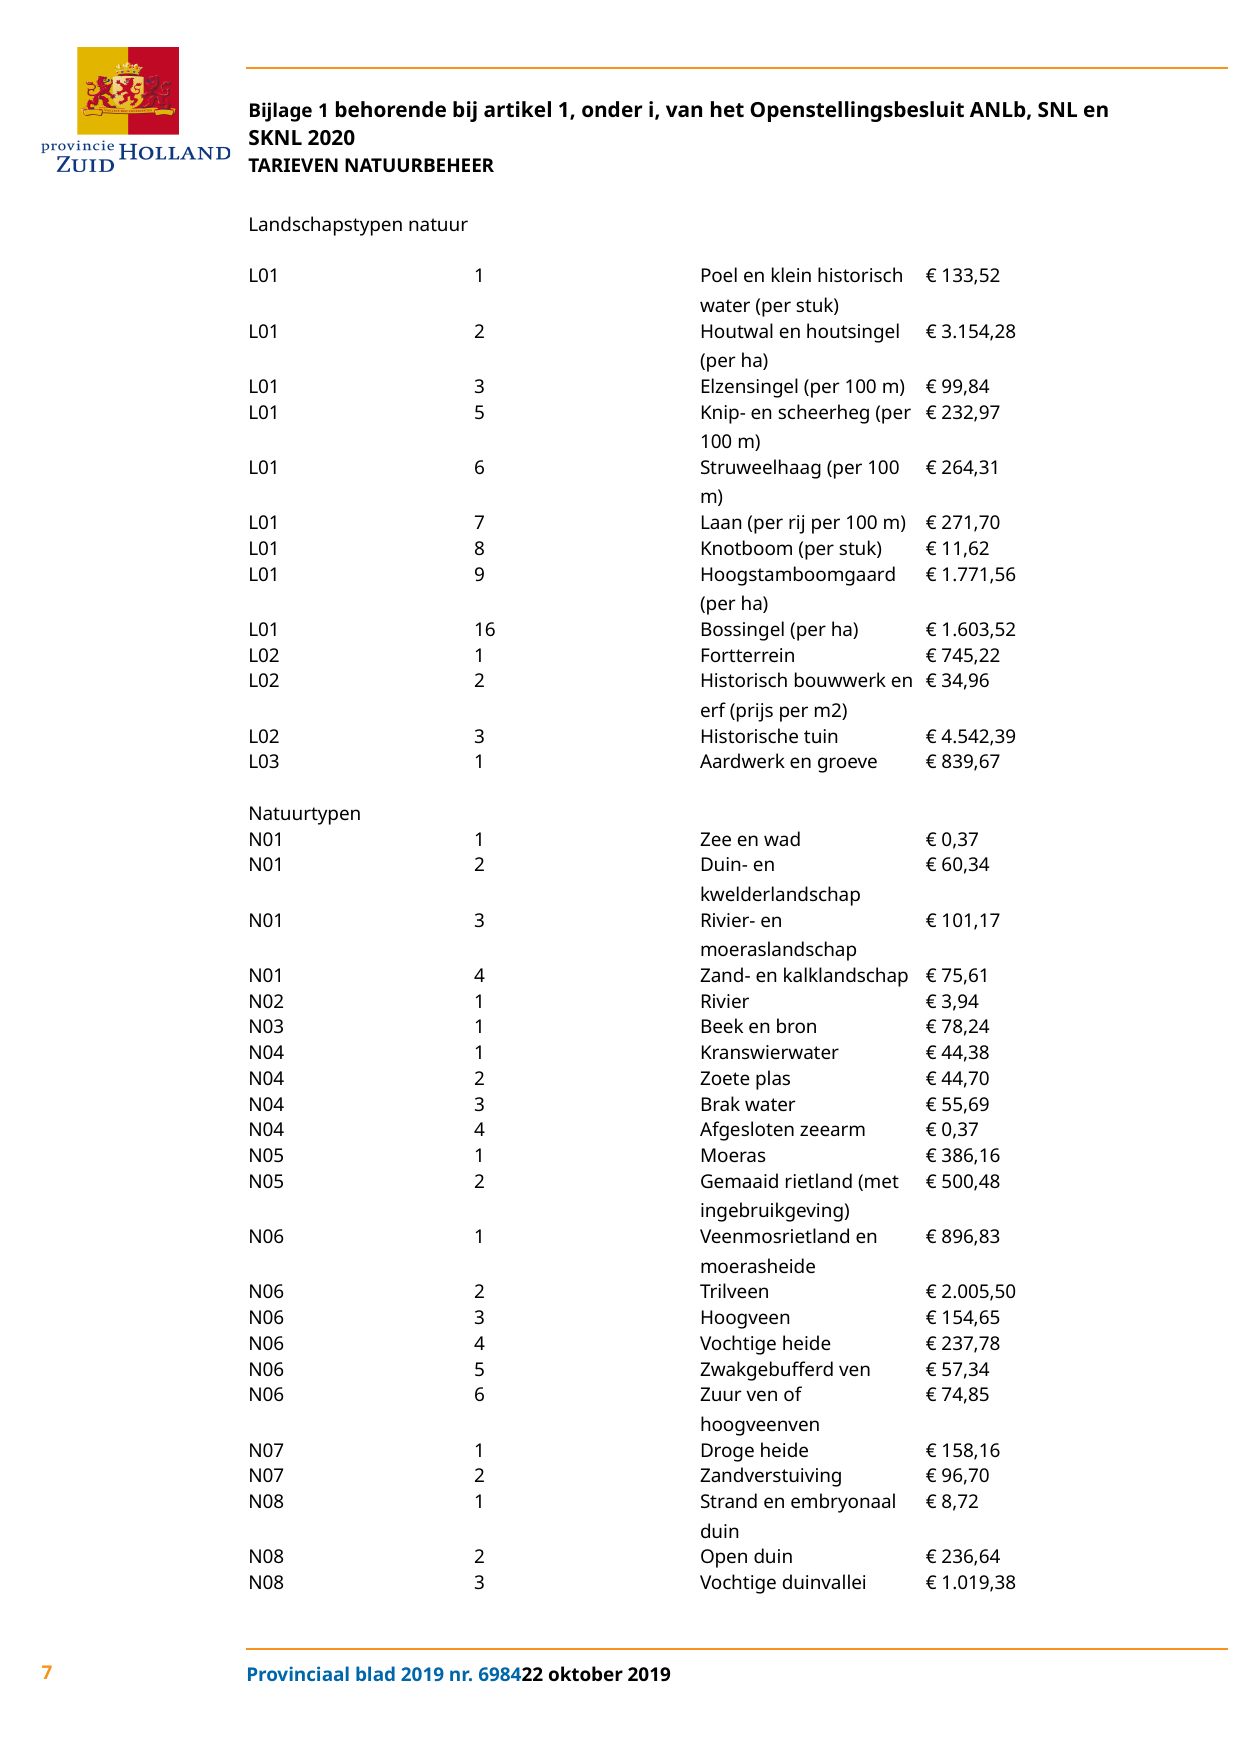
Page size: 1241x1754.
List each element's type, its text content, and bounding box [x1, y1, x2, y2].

table_cell N04 [248, 1091, 474, 1117]
table_cell 1 [474, 1489, 700, 1544]
table_cell 3 [474, 723, 700, 749]
table_cell € 3.154,28 [926, 318, 1152, 373]
table_cell L02 [248, 723, 474, 749]
table_cell 1 [474, 1014, 700, 1039]
table_cell € 271,70 [926, 510, 1152, 535]
table_cell € 11,62 [926, 535, 1152, 561]
table_cell € 1.019,38 [926, 1570, 1152, 1595]
table_cell Droge heide [700, 1437, 926, 1463]
table_cell N06 [248, 1224, 474, 1279]
table_cell [700, 237, 926, 262]
table_cell N08 [248, 1570, 474, 1595]
table_cell € 237,78 [926, 1330, 1152, 1356]
table_cell N03 [248, 1014, 474, 1039]
table_cell N01 [248, 962, 474, 988]
table_cell Poel en klein historisch water (per stuk) [700, 263, 926, 318]
table_cell L03 [248, 749, 474, 774]
table_cell € 1.771,56 [926, 561, 1152, 616]
table_cell € 55,69 [926, 1091, 1152, 1117]
table_cell 3 [474, 1305, 700, 1330]
table_cell Trilveen [700, 1279, 926, 1304]
table_cell Zuur ven of hoogveenven [700, 1382, 926, 1437]
table_cell L01 [248, 561, 474, 616]
table_cell Zand- en kalklandschap [700, 962, 926, 988]
table_cell 1 [474, 642, 700, 668]
table_cell 4 [474, 1117, 700, 1142]
table_cell L01 [248, 318, 474, 373]
table_cell [926, 775, 1152, 800]
table_cell Hoogstamboomgaard (per ha) [700, 561, 926, 616]
table_cell € 158,16 [926, 1437, 1152, 1463]
table_cell L02 [248, 668, 474, 723]
table_cell N01 [248, 826, 474, 852]
table_cell 2 [474, 1463, 700, 1488]
table_cell 1 [474, 1437, 700, 1463]
table_cell 1 [474, 749, 700, 774]
table_cell Kranswierwater [700, 1040, 926, 1065]
table_cell Historisch bouwwerk en erf (prijs per m2) [700, 668, 926, 723]
table_cell Veenmosrietland en moerasheide [700, 1224, 926, 1279]
table_cell 6 [474, 454, 700, 509]
table_cell 4 [474, 1330, 700, 1356]
table_cell Fortterrein [700, 642, 926, 668]
table_cell 9 [474, 561, 700, 616]
table_cell € 896,83 [926, 1224, 1152, 1279]
table_cell L02 [248, 642, 474, 668]
table_cell [474, 775, 700, 800]
table_cell Open duin [700, 1544, 926, 1569]
table_cell Houtwal en houtsingel (per ha) [700, 318, 926, 373]
table_cell 2 [474, 1279, 700, 1304]
table_cell € 4.542,39 [926, 723, 1152, 749]
table_cell N01 [248, 852, 474, 907]
table_cell 3 [474, 907, 700, 962]
table_cell Knip- en scheerheg (per 100 m) [700, 399, 926, 454]
table_cell 8 [474, 535, 700, 561]
table_cell 1 [474, 1040, 700, 1065]
table_cell L01 [248, 616, 474, 642]
table_cell 2 [474, 1065, 700, 1091]
table_cell € 96,70 [926, 1463, 1152, 1488]
table_cell [248, 237, 474, 262]
table_cell Natuurtypen [248, 800, 1152, 826]
table_cell € 386,16 [926, 1143, 1152, 1168]
table_cell Historische tuin [700, 723, 926, 749]
table_cell Zandverstuiving [700, 1463, 926, 1488]
table_cell Vochtige duinvallei [700, 1570, 926, 1595]
table_cell 5 [474, 1356, 700, 1382]
table_cell N06 [248, 1382, 474, 1437]
table_cell € 500,48 [926, 1168, 1152, 1223]
table_cell € 236,64 [926, 1544, 1152, 1569]
table_cell Zoete plas [700, 1065, 926, 1091]
table_cell € 44,38 [926, 1040, 1152, 1065]
text Bijlage 1 behorende bij artikel 1, onder i, van het Openstellingsbesluit ANLb, SNL en SKNL 2020 [248, 95, 1152, 152]
table_cell € 75,61 [926, 962, 1152, 988]
table_cell N05 [248, 1143, 474, 1168]
table_cell N02 [248, 988, 474, 1014]
table_cell N04 [248, 1065, 474, 1091]
table_cell € 78,24 [926, 1014, 1152, 1039]
table_cell Aardwerk en groeve [700, 749, 926, 774]
table_cell 1 [474, 826, 700, 852]
table_cell € 0,37 [926, 826, 1152, 852]
table_cell 3 [474, 373, 700, 399]
table_cell € 44,70 [926, 1065, 1152, 1091]
table_header Landschapstypen natuur [248, 211, 1152, 237]
table_cell 7 [474, 510, 700, 535]
table_cell N04 [248, 1040, 474, 1065]
table_cell € 60,34 [926, 852, 1152, 907]
table_cell 6 [474, 1382, 700, 1437]
table_cell 2 [474, 318, 700, 373]
table_cell 2 [474, 852, 700, 907]
table_cell Afgesloten zeearm [700, 1117, 926, 1142]
table_cell 1 [474, 263, 700, 318]
table_cell € 57,34 [926, 1356, 1152, 1382]
table_cell 4 [474, 962, 700, 988]
table_cell N06 [248, 1330, 474, 1356]
table_cell Laan (per rij per 100 m) [700, 510, 926, 535]
table_cell € 99,84 [926, 373, 1152, 399]
table_cell Struweelhaag (per 100 m) [700, 454, 926, 509]
table_cell 2 [474, 1168, 700, 1223]
table_cell 16 [474, 616, 700, 642]
table_cell Knotboom (per stuk) [700, 535, 926, 561]
table_cell L01 [248, 535, 474, 561]
table_cell 3 [474, 1091, 700, 1117]
table_cell 1 [474, 1224, 700, 1279]
table_cell € 74,85 [926, 1382, 1152, 1437]
table_cell Zwakgebufferd ven [700, 1356, 926, 1382]
table_cell L01 [248, 373, 474, 399]
table_cell Strand en embryonaal duin [700, 1489, 926, 1544]
table_cell Duin- en kwelderlandschap [700, 852, 926, 907]
table_cell Bossingel (per ha) [700, 616, 926, 642]
table_cell N08 [248, 1489, 474, 1544]
table_cell L01 [248, 510, 474, 535]
table_cell € 1.603,52 [926, 616, 1152, 642]
text TARIEVEN NATUURBEHEER [248, 152, 1152, 177]
table_cell Gemaaid rietland (met ingebruikgeving) [700, 1168, 926, 1223]
table_cell € 133,52 [926, 263, 1152, 318]
table_cell N07 [248, 1463, 474, 1488]
table_cell N05 [248, 1168, 474, 1223]
table_cell € 839,67 [926, 749, 1152, 774]
table_cell L01 [248, 454, 474, 509]
table_cell € 264,31 [926, 454, 1152, 509]
table_cell € 34,96 [926, 668, 1152, 723]
table_cell Beek en bron [700, 1014, 926, 1039]
table_cell € 101,17 [926, 907, 1152, 962]
table_cell Rivier [700, 988, 926, 1014]
table_cell 2 [474, 1544, 700, 1569]
table_cell Moeras [700, 1143, 926, 1168]
table_cell N06 [248, 1356, 474, 1382]
table_cell 2 [474, 668, 700, 723]
table_cell N07 [248, 1437, 474, 1463]
table_cell Brak water [700, 1091, 926, 1117]
table_cell Hoogveen [700, 1305, 926, 1330]
table_cell L01 [248, 399, 474, 454]
table_cell € 0,37 [926, 1117, 1152, 1142]
table_cell € 3,94 [926, 988, 1152, 1014]
table_cell 1 [474, 988, 700, 1014]
table_cell N01 [248, 907, 474, 962]
table_cell 1 [474, 1143, 700, 1168]
table_cell Rivier- en moeraslandschap [700, 907, 926, 962]
table_cell N06 [248, 1305, 474, 1330]
table_cell Zee en wad [700, 826, 926, 852]
table_cell € 2.005,50 [926, 1279, 1152, 1304]
table_cell [700, 775, 926, 800]
table_cell [474, 237, 700, 262]
table_cell € 745,22 [926, 642, 1152, 668]
table_cell € 232,97 [926, 399, 1152, 454]
table_cell Vochtige heide [700, 1330, 926, 1356]
table_cell L01 [248, 263, 474, 318]
picture [41, 47, 231, 172]
table_cell € 8,72 [926, 1489, 1152, 1544]
table_cell N08 [248, 1544, 474, 1569]
table_cell N06 [248, 1279, 474, 1304]
table_cell N04 [248, 1117, 474, 1142]
table_cell [926, 237, 1152, 262]
table_cell Elzensingel (per 100 m) [700, 373, 926, 399]
table_cell 3 [474, 1570, 700, 1595]
table_cell [248, 775, 474, 800]
table_cell 5 [474, 399, 700, 454]
table_cell € 154,65 [926, 1305, 1152, 1330]
